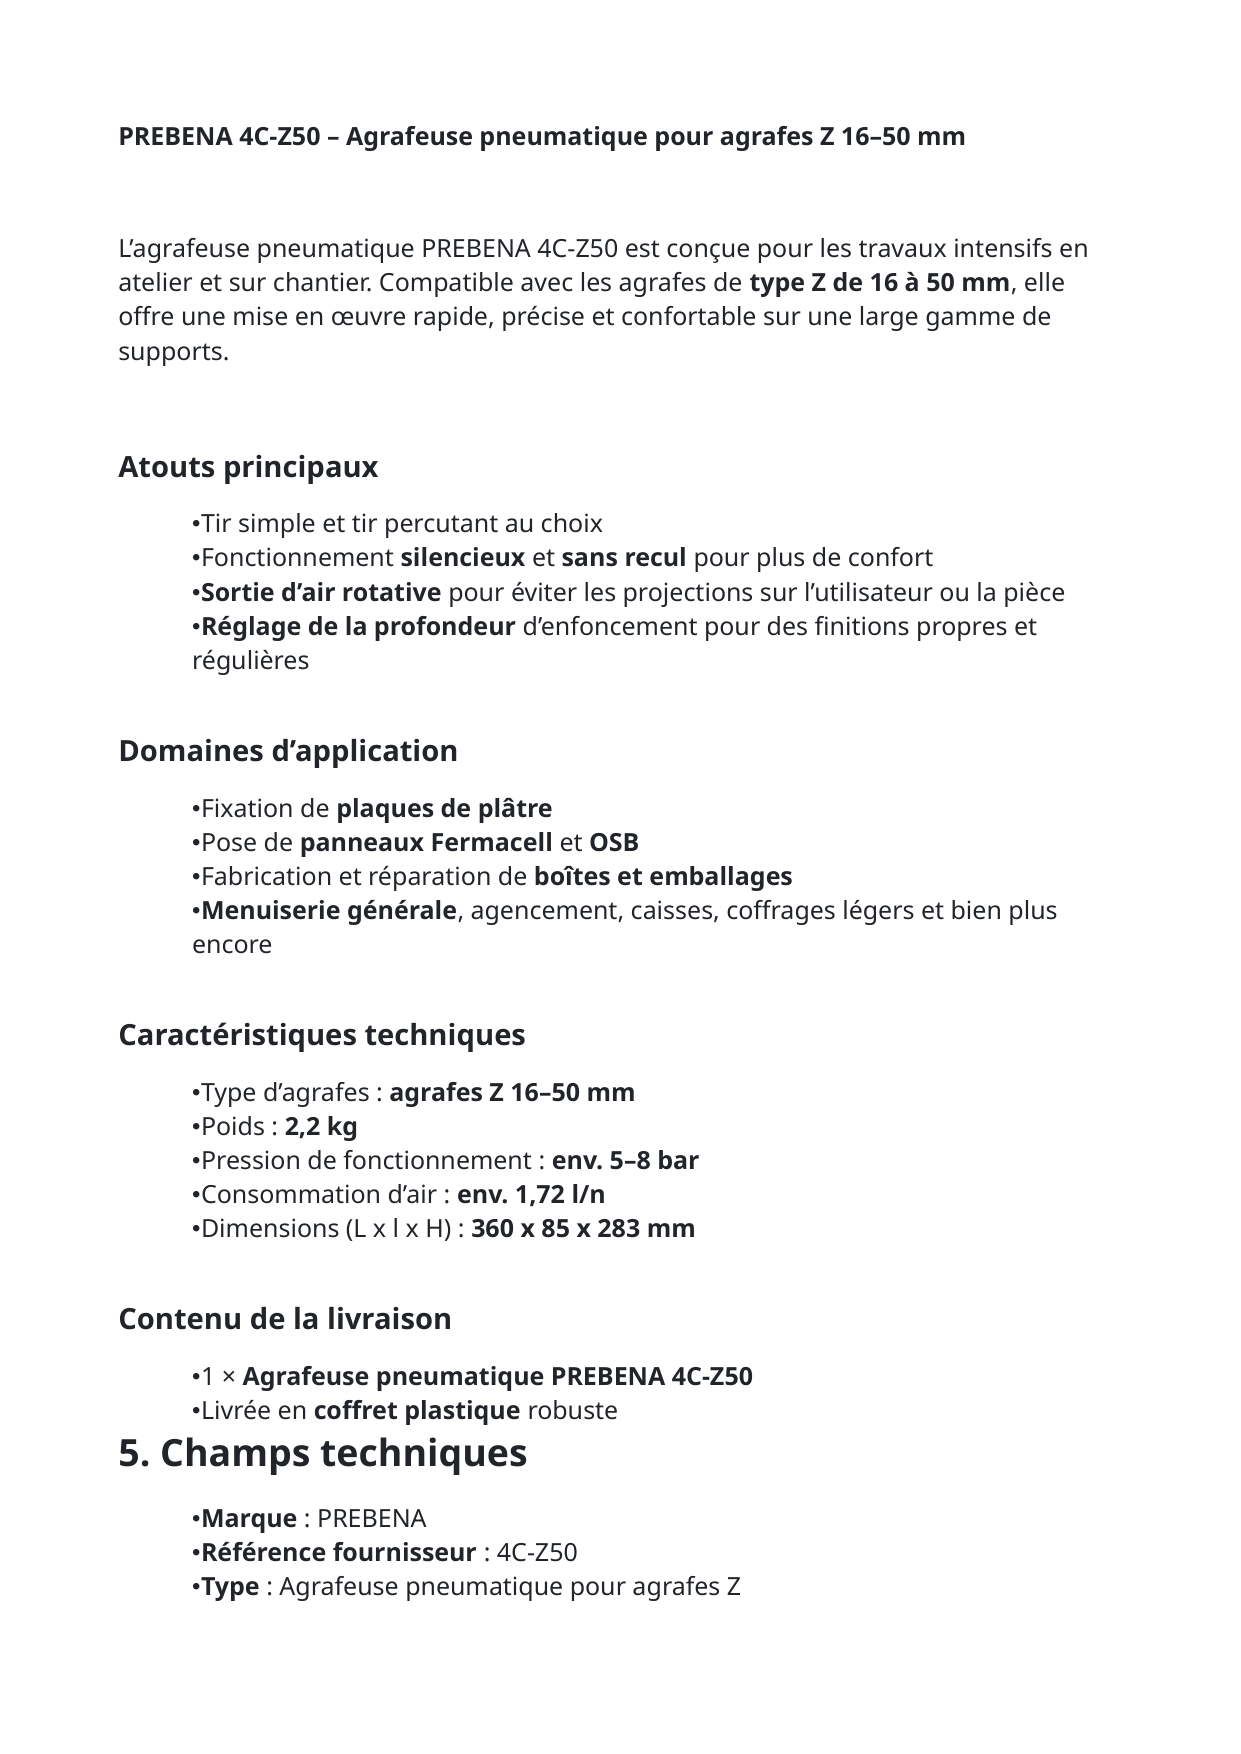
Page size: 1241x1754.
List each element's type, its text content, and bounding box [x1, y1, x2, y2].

list Référence fournisseur : 4C-Z50 [118, 1534, 1122, 1568]
subtitle Domaines d’application [118, 730, 1122, 770]
list Réglage de la profondeur d’enfoncement pour des finitions propres et régulières [118, 608, 1122, 676]
subtitle 5. Champs techniques [118, 1427, 1122, 1478]
list Dimensions (L x l x H) : 360 x 85 x 283 mm [118, 1211, 1122, 1245]
list Menuiserie générale, agencement, caisses, coffrages légers et bien plus encore [118, 892, 1122, 961]
list Fabrication et réparation de boîtes et emballages [118, 858, 1122, 892]
subtitle Atouts principaux [118, 446, 1122, 486]
subtitle Caractéristiques techniques [118, 1014, 1122, 1054]
list Fixation de plaques de plâtre [118, 790, 1122, 824]
list Marque : PREBENA [118, 1500, 1122, 1534]
list Consommation d’air : env. 1,72 l/n [118, 1177, 1122, 1211]
text L’agrafeuse pneumatique PREBENA 4C-Z50 est conçue pour les travaux intensifs en atelier et sur chantier. Compatible avec les agrafes de type Z de 16 à 50 mm, elle offre une mise en œuvre rapide, précise et confortable sur une large gamme de supports. [118, 231, 1122, 367]
text PREBENA 4C-Z50 – Agrafeuse pneumatique pour agrafes Z 16–50 mm [118, 118, 1122, 152]
list Poids : 2,2 kg [118, 1108, 1122, 1142]
list Type d’agrafes : agrafes Z 16–50 mm [118, 1074, 1122, 1108]
list Pression de fonctionnement : env. 5–8 bar [118, 1142, 1122, 1177]
list Sortie d’air rotative pour éviter les projections sur l’utilisateur ou la pièce [118, 574, 1122, 608]
subtitle Contenu de la livraison [118, 1298, 1122, 1338]
list 1 × Agrafeuse pneumatique PREBENA 4C-Z50 [118, 1358, 1122, 1393]
list Pose de panneaux Fermacell et OSB [118, 824, 1122, 858]
list Livrée en coffret plastique robuste [118, 1393, 1122, 1427]
list Type : Agrafeuse pneumatique pour agrafes Z [118, 1568, 1122, 1603]
list Fonctionnement silencieux et sans recul pour plus de confort [118, 540, 1122, 574]
list Tir simple et tir percutant au choix [118, 506, 1122, 540]
